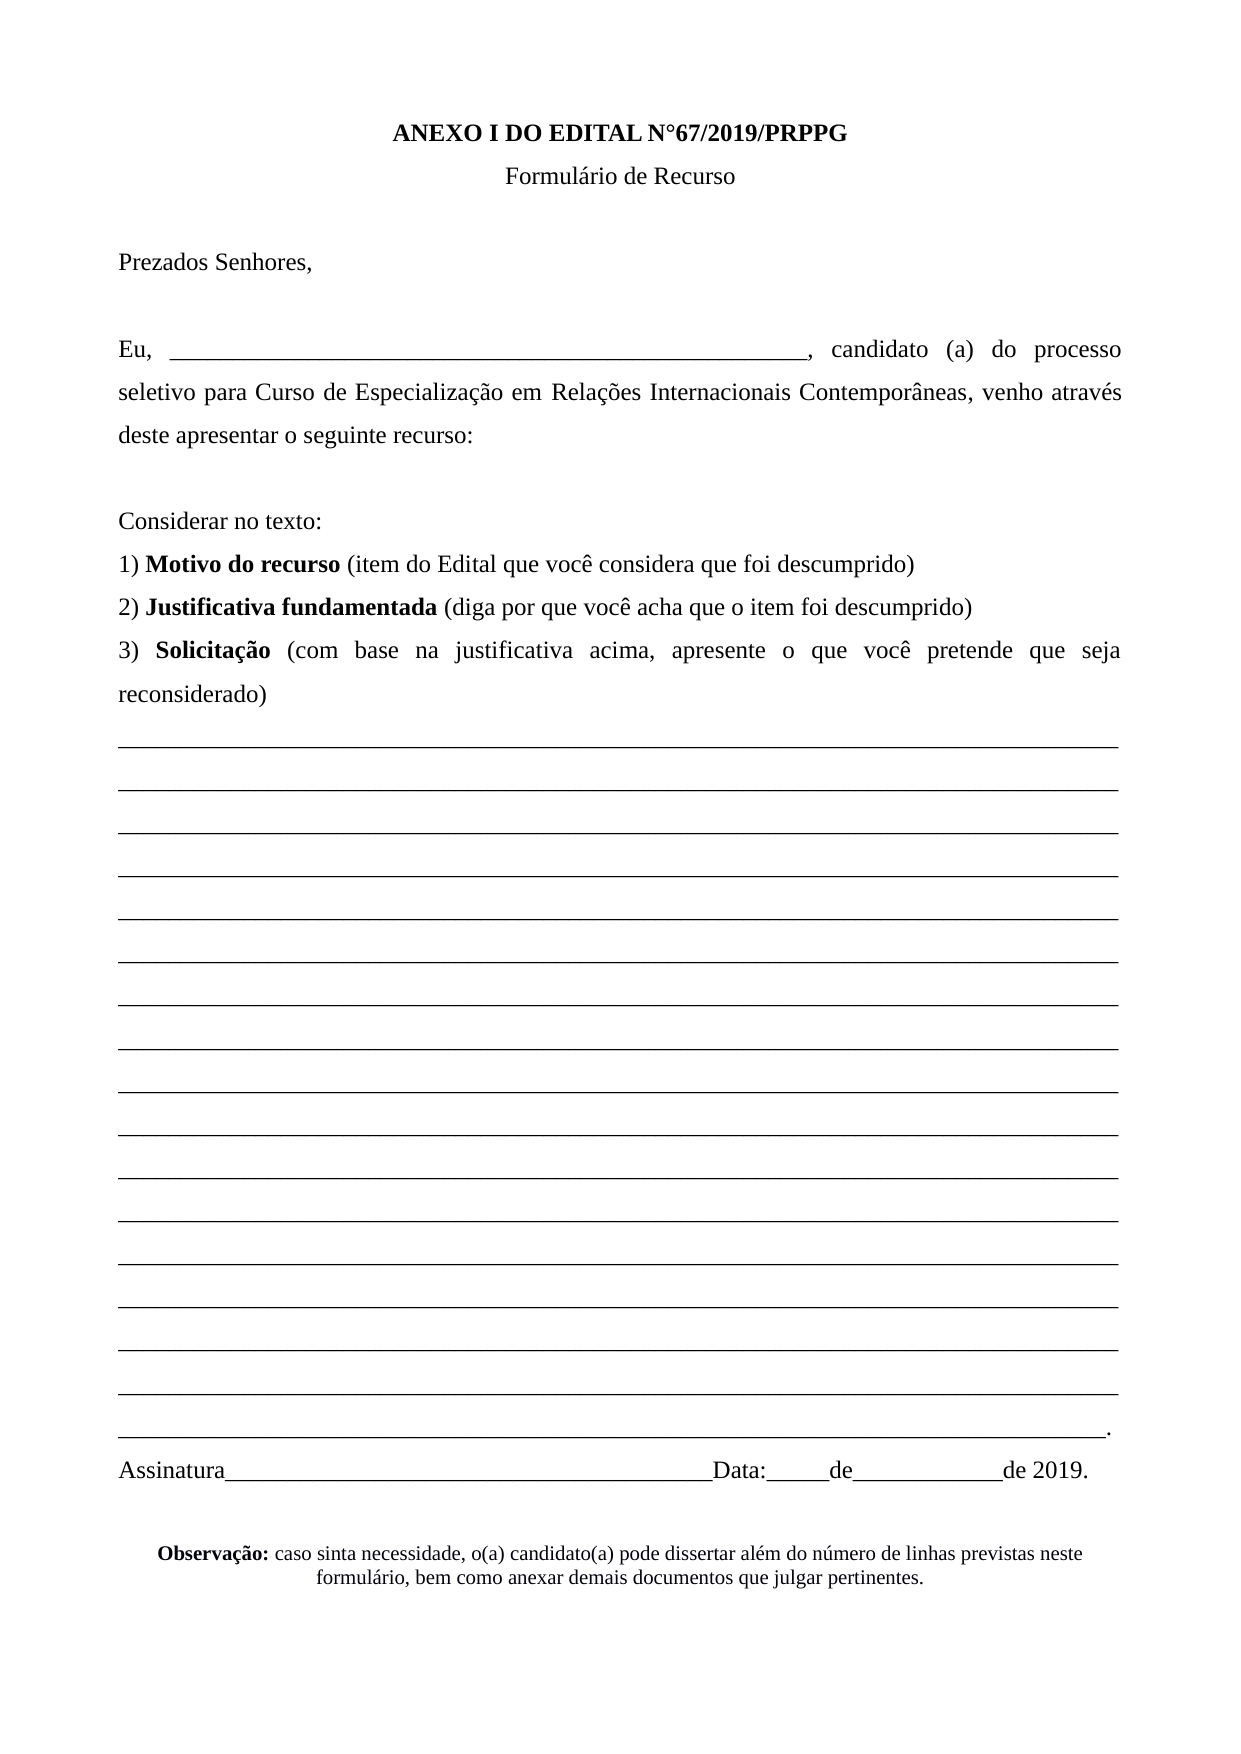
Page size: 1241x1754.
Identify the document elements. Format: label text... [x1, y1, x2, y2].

text Considerar no texto: [118, 506, 1122, 535]
text Formulário de Recurso [118, 161, 1122, 190]
text ANEXO I DO EDITAL N°67/2019/PRPPG [118, 118, 1122, 147]
text Prezados Senhores, [118, 247, 1122, 276]
text _______________________________________________________________________________________________________________________________________________________________________________________________________________________________________________________________________________________________________________________________________________________________________________________________________________________________________________________________________________________________________________________________________________________________________________________________________________________________________________________________________________________________________________________________________________________________________________________________________________________________________________________________________________________________________________________________________________________________________________________________________________________________________________________________________________________________________________________________________________________________________________________________________________________________________________________________________________________________________________________________________________________________________________________________________________. [118, 722, 1122, 1441]
text Observação: caso sinta necessidade, o(a) candidato(a) pode dissertar além do número de linhas previstas neste formulário, bem como anexar demais documentos que julgar pertinentes. [118, 1541, 1122, 1589]
text 1) Motivo do recurso (item do Edital que você considera que foi descumprido) [118, 549, 1122, 578]
text Eu, ___________________________________________________, candidato (a) do processo seletivo para Curso de Especialização em Relações Internacionais Contemporâneas, venho através deste apresentar o seguinte recurso: [118, 334, 1122, 449]
text 2) Justificativa fundamentada (diga por que você acha que o item foi descumprido) [118, 592, 1122, 621]
text Assinatura_______________________________________Data:_____de____________de 2019. [118, 1455, 1122, 1484]
text 3) Solicitação (com base na justificativa acima, apresente o que você pretende que seja reconsiderado) [118, 636, 1122, 707]
